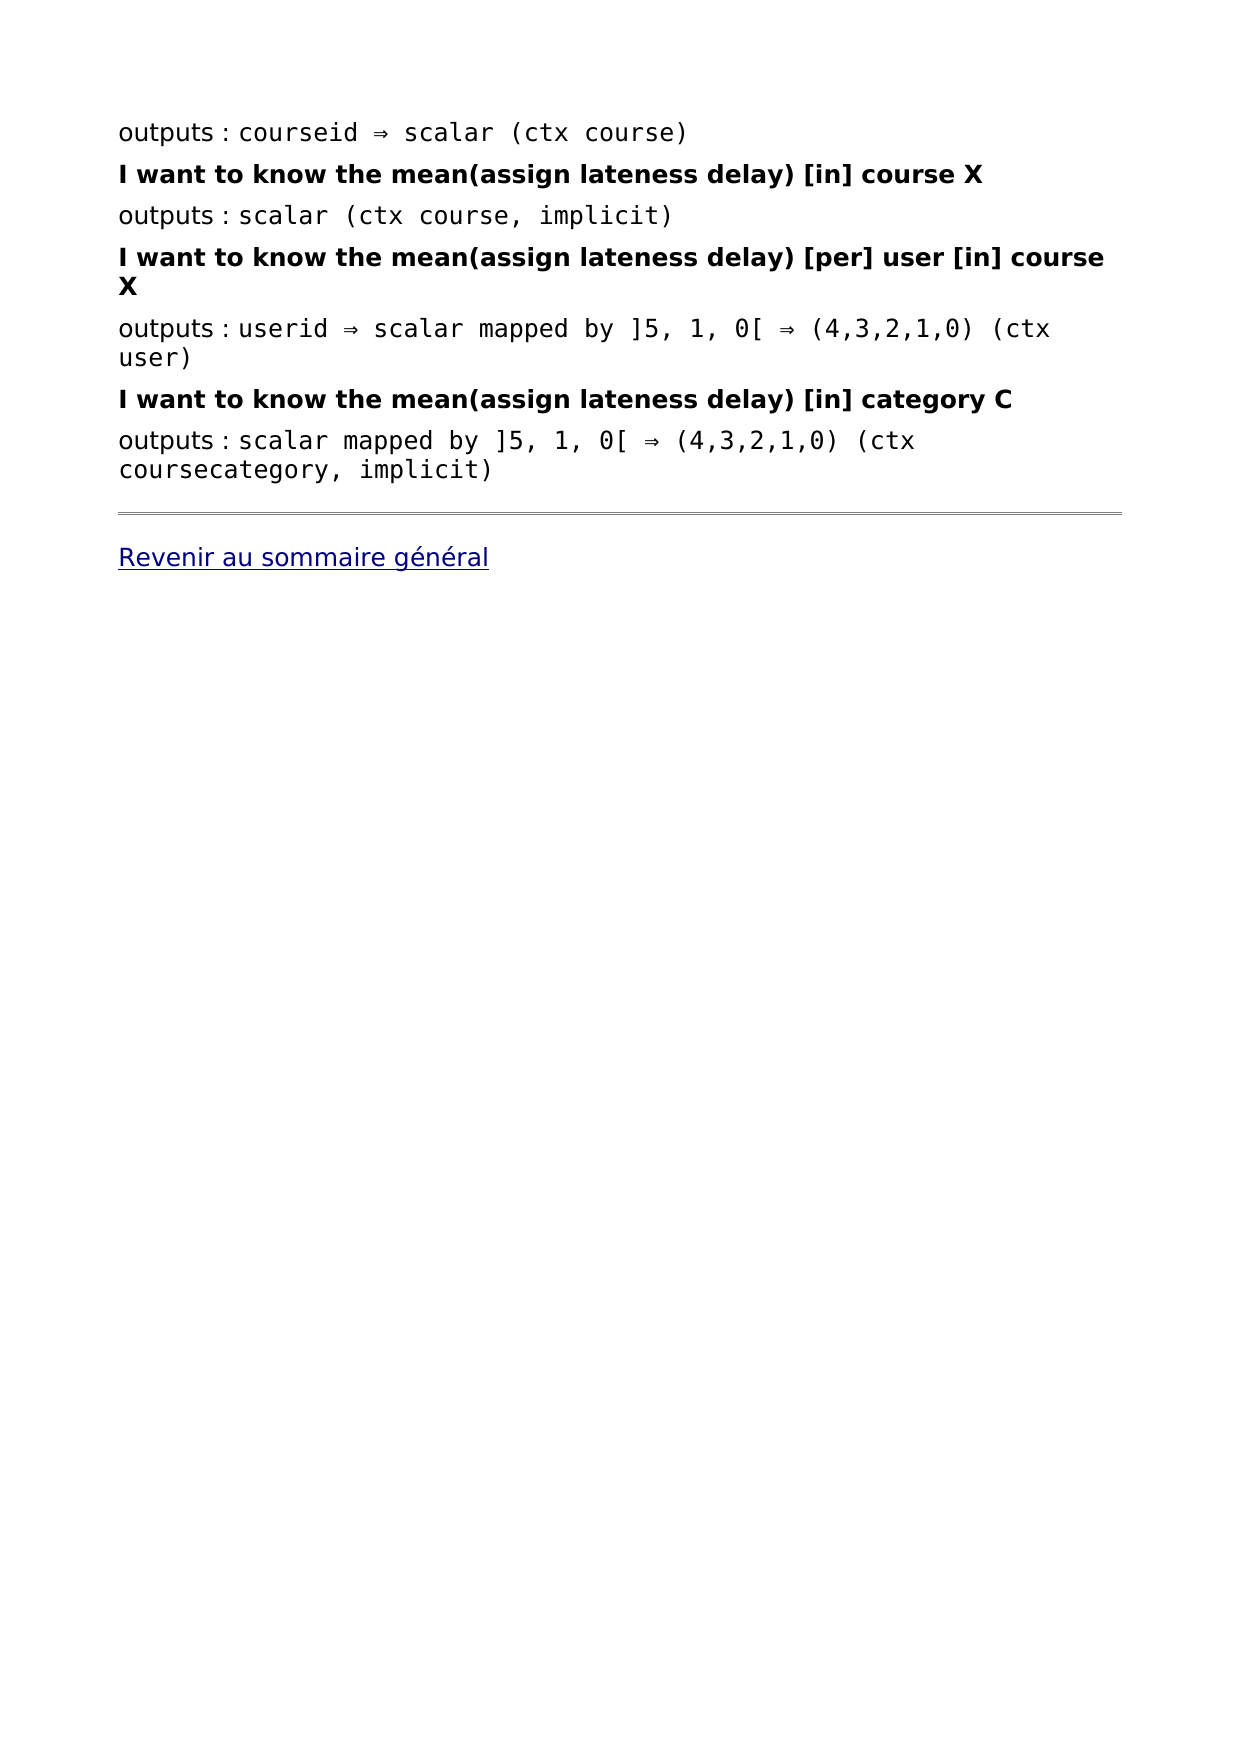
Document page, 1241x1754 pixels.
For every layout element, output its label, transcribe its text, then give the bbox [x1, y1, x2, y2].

text outputs : courseid ⇒ scalar (ctx course) [118, 118, 1122, 147]
text outputs : userid ⇒ scalar mapped by ]5, 1, 0[ ⇒ (4,3,2,1,0) (ctx user) [118, 314, 1122, 372]
text Revenir au sommaire général [118, 544, 1122, 573]
text I want to know the mean(assign lateness delay) [in] course X [118, 160, 1122, 189]
text I want to know the mean(assign lateness delay) [in] category C [118, 385, 1122, 414]
text outputs : scalar (ctx course, implicit) [118, 201, 1122, 231]
text I want to know the mean(assign lateness delay) [per] user [in] course X [118, 243, 1122, 301]
text outputs : scalar mapped by ]5, 1, 0[ ⇒ (4,3,2,1,0) (ctx coursecategory, implicit) [118, 426, 1122, 485]
